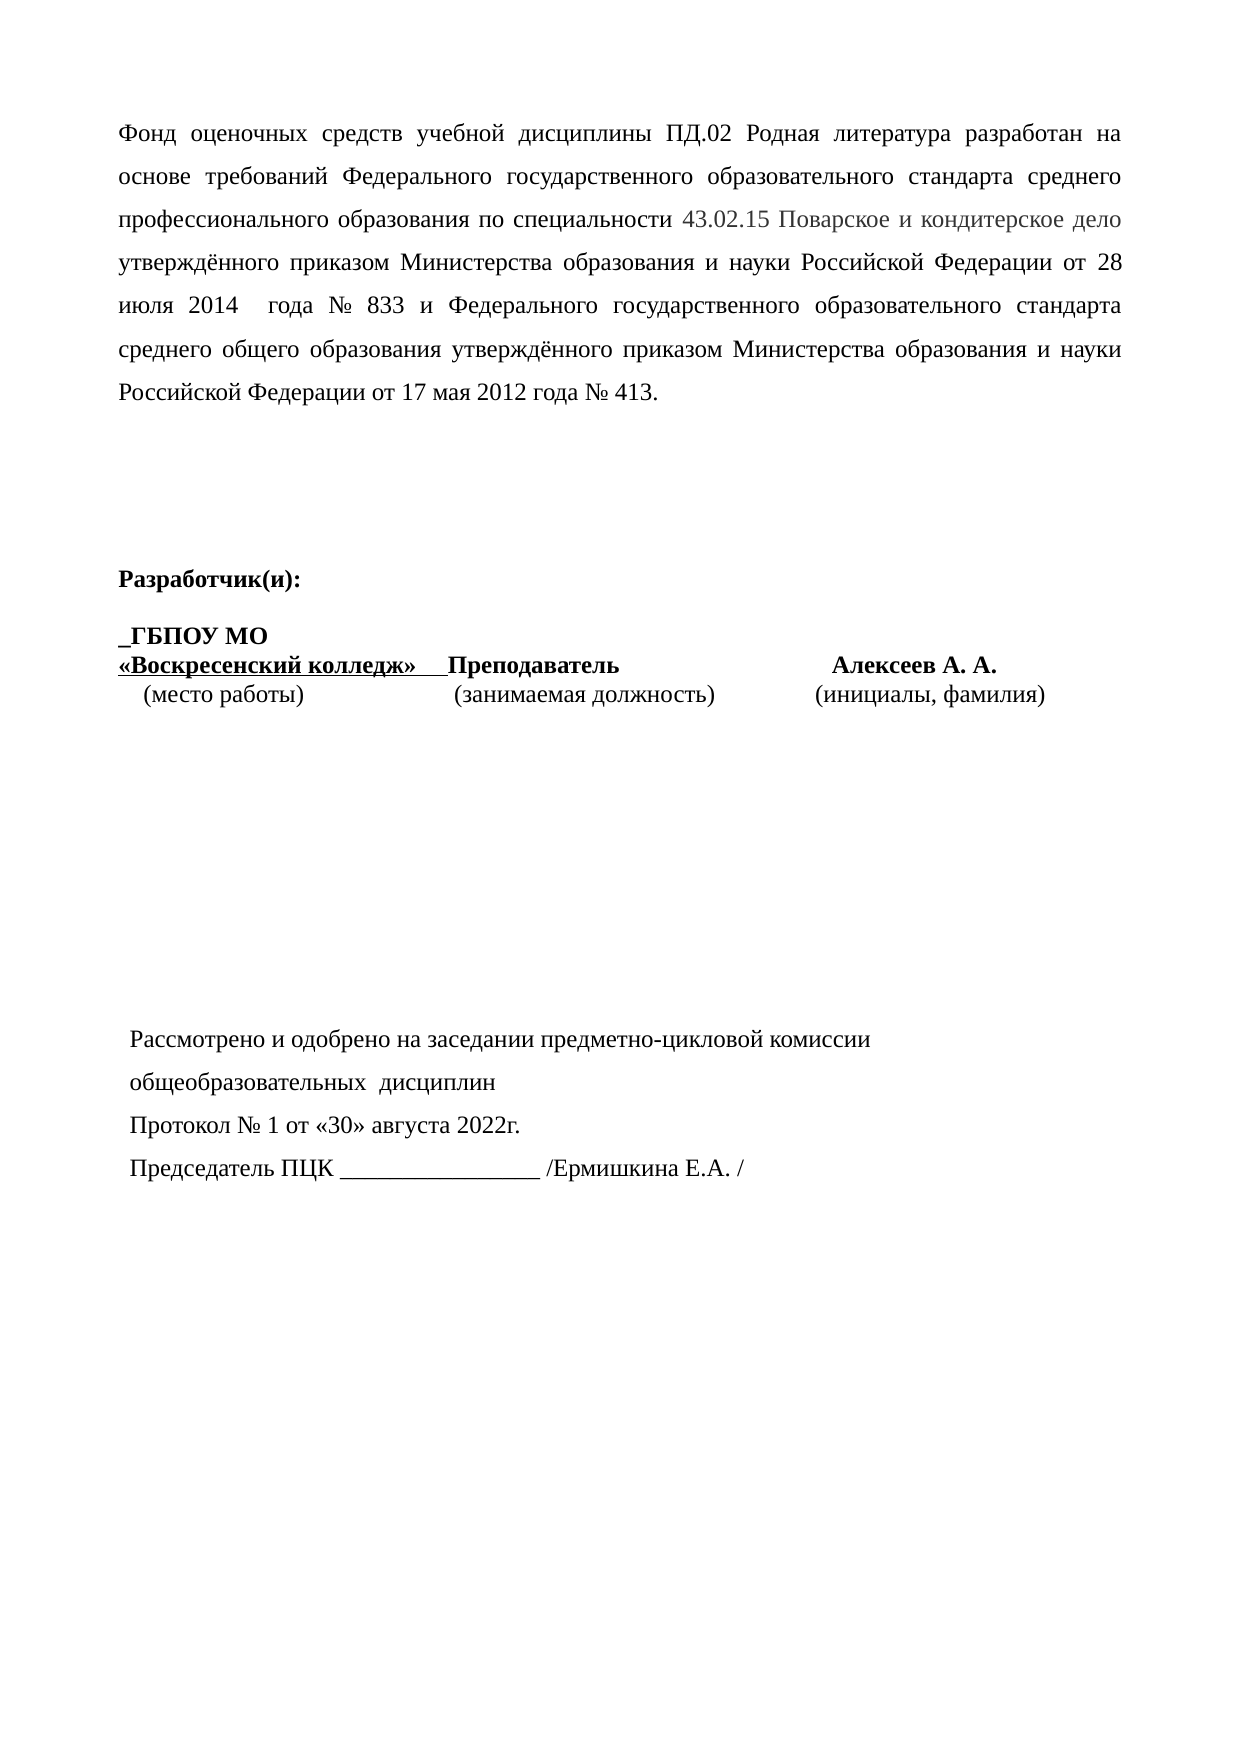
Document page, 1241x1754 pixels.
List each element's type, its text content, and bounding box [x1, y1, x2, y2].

text Разработчик(и): [118, 564, 1122, 592]
text _ГБПОУ МО [118, 621, 1122, 650]
table_cell [118, 1225, 954, 1311]
text (место работы) (занимаемая должность) (инициалы, фамилия) [118, 679, 1122, 707]
text «Воскресенский колледж» Преподаватель Алексеев А. А. [118, 650, 1122, 679]
table_header Рассмотрено и одобрено на заседании предметно-цикловой комиссии общеобразовательных дисциплин Протокол № 1 от «30» августа 2022г. Председатель ПЦК ________________ /Ермишкина Е.А. / [118, 1024, 954, 1225]
text Фонд оценочных средств учебной дисциплины ПД.02 Родная литература разработан на основе требований Федерального государственного образовательного стандарта среднего профессионального образования по специальности 43.02.15 Поварское и кондитерское дело утверждённого приказом Министерства образования и науки Российской Федерации от 28 июля 2014 года № 833 и Федерального государственного образовательного стандарта среднего общего образования утверждённого приказом Министерства образования и науки Российской Федерации от 17 мая 2012 года № 413. [118, 118, 1122, 406]
